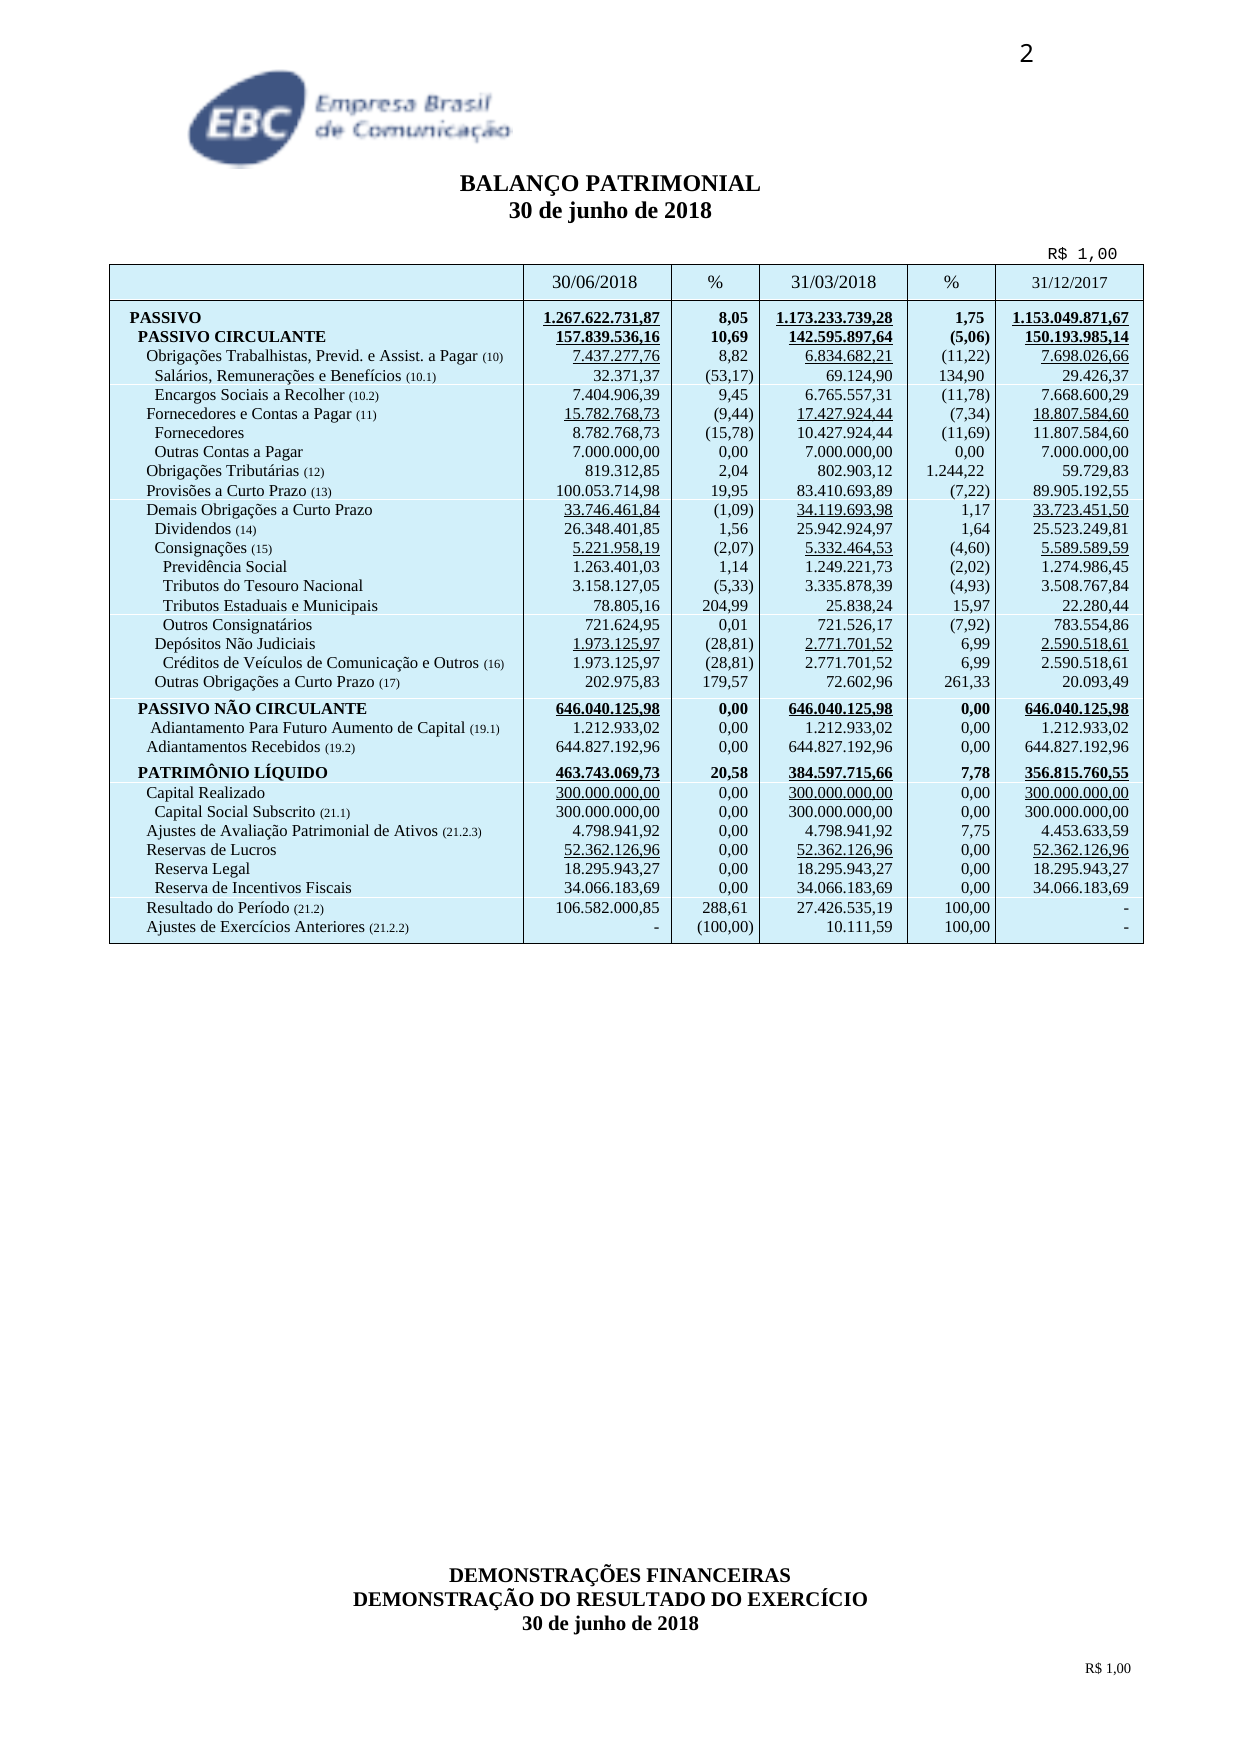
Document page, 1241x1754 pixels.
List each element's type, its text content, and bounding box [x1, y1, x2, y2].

table_cell 0,00 [908, 783, 995, 802]
table_cell [110, 691, 523, 698]
table_header % [672, 265, 759, 299]
table_cell 1.212.933,02 [524, 718, 671, 737]
table_cell 1,14 [672, 557, 759, 576]
table_cell (28,81) [672, 653, 759, 672]
table_cell 3.508.767,84 [996, 576, 1143, 595]
table_cell [656, 1084, 1070, 1518]
table_cell [908, 756, 995, 763]
table_cell 1.244,22 [908, 461, 995, 480]
table_cell [672, 756, 759, 763]
table_cell 721.624,95 [524, 615, 671, 634]
table_cell 1.173.233.739,28 [760, 308, 907, 327]
table_cell (28,81) [672, 634, 759, 653]
table_cell (7,92) [908, 615, 995, 634]
table_cell [110, 301, 523, 308]
table_header [187, 993, 243, 1016]
table_cell 1.263.401,03 [524, 557, 671, 576]
text R$ 1,00 [187, 1659, 1132, 1676]
table_cell 34.066.183,69 [760, 878, 907, 897]
table_cell Dividendos (14) [110, 519, 523, 538]
table_cell (2,07) [672, 538, 759, 557]
text DEMONSTRAÇÕES FINANCEIRAS [187, 1563, 1053, 1587]
table_cell (2,02) [908, 557, 995, 576]
table_cell 6,99 [908, 634, 995, 653]
table_cell 646.040.125,98 [760, 699, 907, 718]
table_cell [996, 936, 1143, 943]
table_cell 300.000.000,00 [760, 802, 907, 821]
table_cell 0,00 [672, 718, 759, 737]
table_cell (4,60) [908, 538, 995, 557]
table_cell Outras Obrigações a Curto Prazo (17) [110, 672, 523, 691]
table_cell 802.903,12 [760, 461, 907, 480]
table_cell [243, 1518, 656, 1563]
table_cell 356.815.760,55 [996, 763, 1143, 782]
table_cell (7,22) [908, 480, 995, 499]
table_cell 6.834.682,21 [760, 346, 907, 365]
table_cell Previdência Social [110, 557, 523, 576]
table_cell PASSIVO CIRCULANTE [110, 327, 523, 346]
table_cell 2.771.701,52 [760, 653, 907, 672]
table_cell [187, 1084, 243, 1518]
table_cell 72.602,96 [760, 672, 907, 691]
table_cell 52.362.126,96 [760, 840, 907, 859]
table_cell PATRIMÔNIO LÍQUIDO [110, 763, 523, 782]
table_header 31/03/2018 [760, 265, 907, 299]
table_cell 9,45 [672, 385, 759, 404]
table_cell 20,58 [672, 763, 759, 782]
table_cell 288,61 [672, 898, 759, 917]
table_cell 7.000.000,00 [996, 442, 1143, 461]
table_cell 5.332.464,53 [760, 538, 907, 557]
table_cell Capital Social Subscrito (21.1) [110, 802, 523, 821]
table_cell 783.554,86 [996, 615, 1143, 634]
table_cell [524, 756, 671, 763]
table_cell 150.193.985,14 [996, 327, 1143, 346]
table_cell 18.295.943,27 [524, 859, 671, 878]
table_cell Fornecedores [110, 423, 523, 442]
text BALANÇO PATRIMONIAL [187, 169, 1033, 196]
table_cell 33.746.461,84 [524, 500, 671, 519]
table_cell [110, 756, 523, 763]
table_cell 7.000.000,00 [760, 442, 907, 461]
table_cell 8,05 [672, 308, 759, 327]
table_cell 10.427.924,44 [760, 423, 907, 442]
table_cell 300.000.000,00 [996, 802, 1143, 821]
table_cell Consignações (15) [110, 538, 523, 557]
table_cell [760, 301, 907, 308]
table_cell Depósitos Não Judiciais [110, 634, 523, 653]
table_cell 1.274.986,45 [996, 557, 1143, 576]
table_cell 7,75 [908, 821, 995, 840]
table_cell [524, 691, 671, 698]
table_header % [908, 265, 995, 299]
table_cell 646.040.125,98 [996, 699, 1143, 718]
table_cell 22.280,44 [996, 595, 1143, 614]
table_cell 100,00 [908, 898, 995, 917]
table_cell [760, 756, 907, 763]
table_cell 7.698.026,66 [996, 346, 1143, 365]
table_cell 6,99 [908, 653, 995, 672]
table_cell [656, 1518, 1070, 1563]
table_cell 644.827.192,96 [760, 737, 907, 756]
table_cell Reservas de Lucros [110, 840, 523, 859]
table_cell 11.807.584,60 [996, 423, 1143, 442]
table_cell 0,00 [908, 737, 995, 756]
table_cell 7,78 [908, 763, 995, 782]
table_cell [110, 936, 523, 943]
table_cell 0,01 [672, 615, 759, 634]
table_cell 1,56 [672, 519, 759, 538]
table_cell 7.000.000,00 [524, 442, 671, 461]
table_cell 3.335.878,39 [760, 576, 907, 595]
table_header 31/12/2017 [996, 265, 1143, 299]
table_cell Reserva de Incentivos Fiscais [110, 878, 523, 897]
table_cell Reserva Legal [110, 859, 523, 878]
table_cell [908, 301, 995, 308]
table_cell 0,00 [672, 859, 759, 878]
table_cell 26.348.401,85 [524, 519, 671, 538]
table_cell - [996, 898, 1143, 917]
table_cell 52.362.126,96 [996, 840, 1143, 859]
table_header [243, 993, 656, 1016]
table_cell Ajustes de Avaliação Patrimonial de Ativos (21.2.3) [110, 821, 523, 840]
table_cell 78.805,16 [524, 595, 671, 614]
table_cell Salários, Remunerações e Benefícios (10.1) [110, 365, 523, 384]
table_cell 25.942.924,97 [760, 519, 907, 538]
table_cell 7.437.277,76 [524, 346, 671, 365]
table_cell [760, 936, 907, 943]
table_cell (53,17) [672, 365, 759, 384]
table_cell Resultado do Período (21.2) [110, 898, 523, 917]
table_cell 0,00 [672, 878, 759, 897]
table_cell 1.249.221,73 [760, 557, 907, 576]
table_cell [996, 301, 1143, 308]
table_cell [672, 301, 759, 308]
table_cell 19,95 [672, 480, 759, 499]
table_cell - [524, 917, 671, 936]
table_cell 69.124,90 [760, 365, 907, 384]
table_cell 261,33 [908, 672, 995, 691]
table_cell [243, 1016, 656, 1061]
table_cell Tributos do Tesouro Nacional [110, 576, 523, 595]
table_cell [524, 936, 671, 943]
table_cell 134,90 [908, 365, 995, 384]
table_cell [908, 691, 995, 698]
table_cell 1.973.125,97 [524, 653, 671, 672]
table_cell 0,00 [908, 802, 995, 821]
table_cell 300.000.000,00 [524, 802, 671, 821]
table_cell 10,69 [672, 327, 759, 346]
table_cell 33.723.451,50 [996, 500, 1143, 519]
table_cell 89.905.192,55 [996, 480, 1143, 499]
table_cell 1,64 [908, 519, 995, 538]
text 30 de junho de 2018 [187, 1611, 1033, 1635]
table_cell [187, 1061, 243, 1084]
table_cell 0,00 [672, 821, 759, 840]
table_cell Tributos Estaduais e Municipais [110, 595, 523, 614]
table_cell Provisões a Curto Prazo (13) [110, 480, 523, 499]
table_cell 0,00 [672, 699, 759, 718]
table_cell 1.153.049.871,67 [996, 308, 1143, 327]
table_cell 3.158.127,05 [524, 576, 671, 595]
table_cell Encargos Sociais a Recolher (10.2) [110, 385, 523, 404]
table_cell 1.212.933,02 [760, 718, 907, 737]
table_cell (11,78) [908, 385, 995, 404]
table_cell 59.729,83 [996, 461, 1143, 480]
table_cell Ajustes de Exercícios Anteriores (21.2.2) [110, 917, 523, 936]
table_cell 15.782.768,73 [524, 404, 671, 423]
table_cell 1.973.125,97 [524, 634, 671, 653]
table_cell [243, 1084, 656, 1518]
table_cell 106.582.000,85 [524, 898, 671, 917]
table_header [656, 993, 1070, 1016]
table_cell 0,00 [908, 859, 995, 878]
table_cell 142.595.897,64 [760, 327, 907, 346]
table_cell 0,00 [672, 783, 759, 802]
table_cell 17.427.924,44 [760, 404, 907, 423]
table_cell PASSIVO NÃO CIRCULANTE [110, 699, 523, 718]
table_cell 7.404.906,39 [524, 385, 671, 404]
table_cell (1,09) [672, 500, 759, 519]
table_cell [672, 936, 759, 943]
table_cell 0,00 [908, 840, 995, 859]
table_cell 5.221.958,19 [524, 538, 671, 557]
table_cell 0,00 [672, 737, 759, 756]
table_cell 644.827.192,96 [996, 737, 1143, 756]
table_cell 463.743.069,73 [524, 763, 671, 782]
table_cell 179,57 [672, 672, 759, 691]
table_cell 29.426,37 [996, 365, 1143, 384]
table_cell 644.827.192,96 [524, 737, 671, 756]
table_cell - [996, 917, 1143, 936]
table_cell (5,33) [672, 576, 759, 595]
table_cell 0,00 [672, 442, 759, 461]
table_cell [187, 1016, 243, 1061]
table_cell [524, 301, 671, 308]
table_cell 18.295.943,27 [760, 859, 907, 878]
table_cell 0,00 [672, 802, 759, 821]
text R$ 1,00 [187, 245, 1117, 264]
table_cell 34.066.183,69 [524, 878, 671, 897]
table_cell 1.267.622.731,87 [524, 308, 671, 327]
table_cell 819.312,85 [524, 461, 671, 480]
table_cell Adiantamentos Recebidos (19.2) [110, 737, 523, 756]
table_cell 4.798.941,92 [760, 821, 907, 840]
table_cell 34.066.183,69 [996, 878, 1143, 897]
table_cell 2,04 [672, 461, 759, 480]
table_cell 32.371,37 [524, 365, 671, 384]
table_cell 4.453.633,59 [996, 821, 1143, 840]
table_cell 1,17 [908, 500, 995, 519]
table_cell 8.782.768,73 [524, 423, 671, 442]
table_cell (100,00) [672, 917, 759, 936]
text DEMONSTRAÇÃO DO RESULTADO DO EXERCÍCIO [187, 1587, 1033, 1611]
table_cell 5.589.589,59 [996, 538, 1143, 557]
table_cell [908, 936, 995, 943]
table_cell Adiantamento Para Futuro Aumento de Capital (19.1) [110, 718, 523, 737]
table_cell 1.212.933,02 [996, 718, 1143, 737]
table_cell 0,00 [908, 718, 995, 737]
table_cell 0,00 [908, 442, 995, 461]
table_cell Fornecedores e Contas a Pagar (11) [110, 404, 523, 423]
table_cell Créditos de Veículos de Comunicação e Outros (16) [110, 653, 523, 672]
table_cell (9,44) [672, 404, 759, 423]
table_cell 1,75 [908, 308, 995, 327]
table_cell 25.523.249,81 [996, 519, 1143, 538]
table_cell 8,82 [672, 346, 759, 365]
table_cell [187, 1518, 243, 1563]
table_cell 384.597.715,66 [760, 763, 907, 782]
table_header 30/06/2018 [524, 265, 671, 299]
table_cell Obrigações Tributárias (12) [110, 461, 523, 480]
table_cell 100,00 [908, 917, 995, 936]
table_cell Capital Realizado [110, 783, 523, 802]
table_cell 646.040.125,98 [524, 699, 671, 718]
table_cell 18.295.943,27 [996, 859, 1143, 878]
table_cell 83.410.693,89 [760, 480, 907, 499]
table_cell 25.838,24 [760, 595, 907, 614]
table_cell Obrigações Trabalhistas, Previd. e Assist. a Pagar (10) [110, 346, 523, 365]
table_cell 34.119.693,98 [760, 500, 907, 519]
table_cell 0,00 [672, 840, 759, 859]
table_cell 2.590.518,61 [996, 634, 1143, 653]
table_cell (11,69) [908, 423, 995, 442]
table_cell 52.362.126,96 [524, 840, 671, 859]
table_cell 18.807.584,60 [996, 404, 1143, 423]
table_cell [996, 756, 1143, 763]
table_cell [760, 691, 907, 698]
table_cell Demais Obrigações a Curto Prazo [110, 500, 523, 519]
table_cell 10.111,59 [760, 917, 907, 936]
text 30 de junho de 2018 [187, 196, 1033, 224]
table_cell 4.798.941,92 [524, 821, 671, 840]
table_cell [672, 691, 759, 698]
table_cell (7,34) [908, 404, 995, 423]
table_cell [996, 691, 1143, 698]
table_cell PASSIVO [110, 308, 523, 327]
table_cell 300.000.000,00 [996, 783, 1143, 802]
table_cell 7.668.600,29 [996, 385, 1143, 404]
table_cell 27.426.535,19 [760, 898, 907, 917]
table_cell 20.093,49 [996, 672, 1143, 691]
table_cell 0,00 [908, 878, 995, 897]
table_cell 100.053.714,98 [524, 480, 671, 499]
table_cell 15,97 [908, 595, 995, 614]
table_cell (11,22) [908, 346, 995, 365]
table_cell 0,00 [908, 699, 995, 718]
table_cell Outras Contas a Pagar [110, 442, 523, 461]
table_cell 202.975,83 [524, 672, 671, 691]
table_cell 721.526,17 [760, 615, 907, 634]
table_cell (5,06) [908, 327, 995, 346]
table_header [110, 265, 523, 299]
table_cell 157.839.536,16 [524, 327, 671, 346]
table_cell Outros Consignatários [110, 615, 523, 634]
table_cell 204,99 [672, 595, 759, 614]
table_cell 6.765.557,31 [760, 385, 907, 404]
table_cell 300.000.000,00 [760, 783, 907, 802]
table_cell [243, 1061, 656, 1084]
table_cell [656, 1016, 1070, 1061]
table_cell 2.771.701,52 [760, 634, 907, 653]
table_cell [656, 1061, 1070, 1084]
table_cell 300.000.000,00 [524, 783, 671, 802]
table_cell (15,78) [672, 423, 759, 442]
table_cell 2.590.518,61 [996, 653, 1143, 672]
table_cell (4,93) [908, 576, 995, 595]
